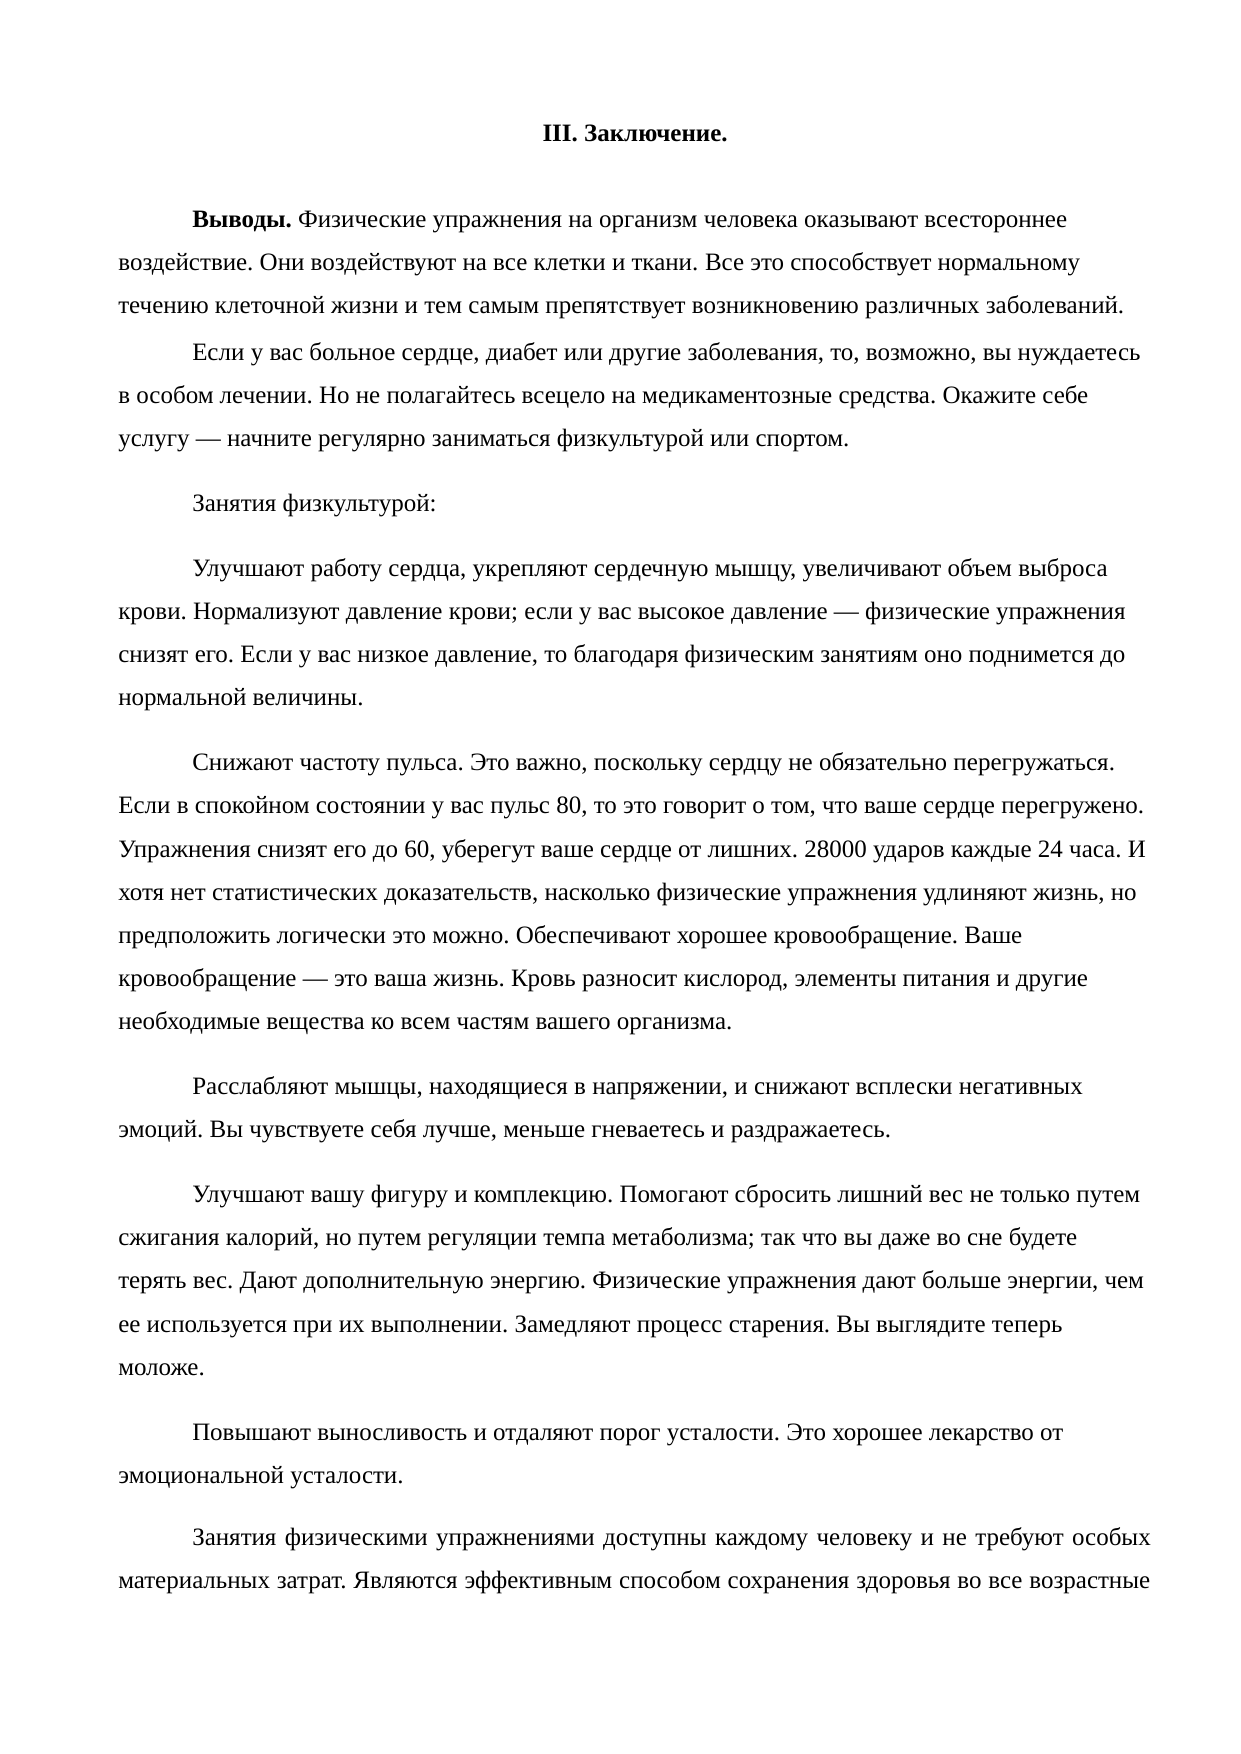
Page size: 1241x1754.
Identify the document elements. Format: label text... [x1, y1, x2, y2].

text Улучшают работу сердца, укрепляют сердечную мышцу, увеличивают объем выброса крови. Нормализуют давление крови; если у вас высокое давление — физические упражнения снизят его. Если у вас низкое давление, то благодаря физическим занятиям оно поднимется до нормальной величины. [118, 553, 1152, 711]
text Улучшают вашу фигуру и комплекцию. Помогают сбросить лишний вес не только путем сжигания калорий, но путем регуляции темпа метаболизма; так что вы даже во сне будете терять вес. Дают дополнительную энергию. Физические упражнения дают больше энергии, чем ее используется при их выполнении. Замедляют процесс старения. Вы выглядите теперь моложе. [118, 1179, 1152, 1381]
text Если у вас больное сердце, диабет или другие заболевания, то, возможно, вы нуждаетесь в особом лечении. Но не полагайтесь всецело на медикаментозные средства. Окажите себе услугу — начните регулярно заниматься физкультурой или спортом. [118, 337, 1152, 452]
text Расслабляют мышцы, находящиеся в напряжении, и снижают всплески негативных эмоций. Вы чувствуете себя лучше, меньше гневаетесь и раздражаетесь. [118, 1071, 1152, 1143]
text Повышают выносливость и отдаляют порог усталости. Это хорошее лекарство от эмоциональной усталости. [118, 1417, 1152, 1489]
text Занятия физическими упражнениями доступны каждому человеку и не требуют особых материальных затрат. Являются эффективным способом сохранения здоровья во все возрастные [118, 1522, 1152, 1594]
text III. Заключение. [118, 118, 1152, 147]
text Снижают частоту пульса. Это важно, поскольку сердцу не обязательно перегружаться. Если в спокойном состоянии у вас пульс 80, то это говорит о том, что ваше сердце перегружено. Упражнения снизят его до 60, уберегут ваше сердце от лишних. 28000 ударов каждые 24 часа. И хотя нет статистических доказательств, насколько физические упражнения удлиняют жизнь, но предположить логически это можно. Обеспечивают хорошее кровообращение. Ваше кровообращение — это ваша жизнь. Кровь разносит кислород, элементы питания и другие необходимые вещества ко всем частям вашего организма. [118, 747, 1152, 1035]
text Выводы. Физические упражнения на организм человека оказывают всестороннее воздействие. Они воздействуют на все клетки и ткани. Все это способствует нормальному течению клеточной жизни и тем самым препятствует возникновению различных заболеваний. [118, 204, 1152, 319]
text Занятия физкультурой: [118, 488, 1152, 517]
